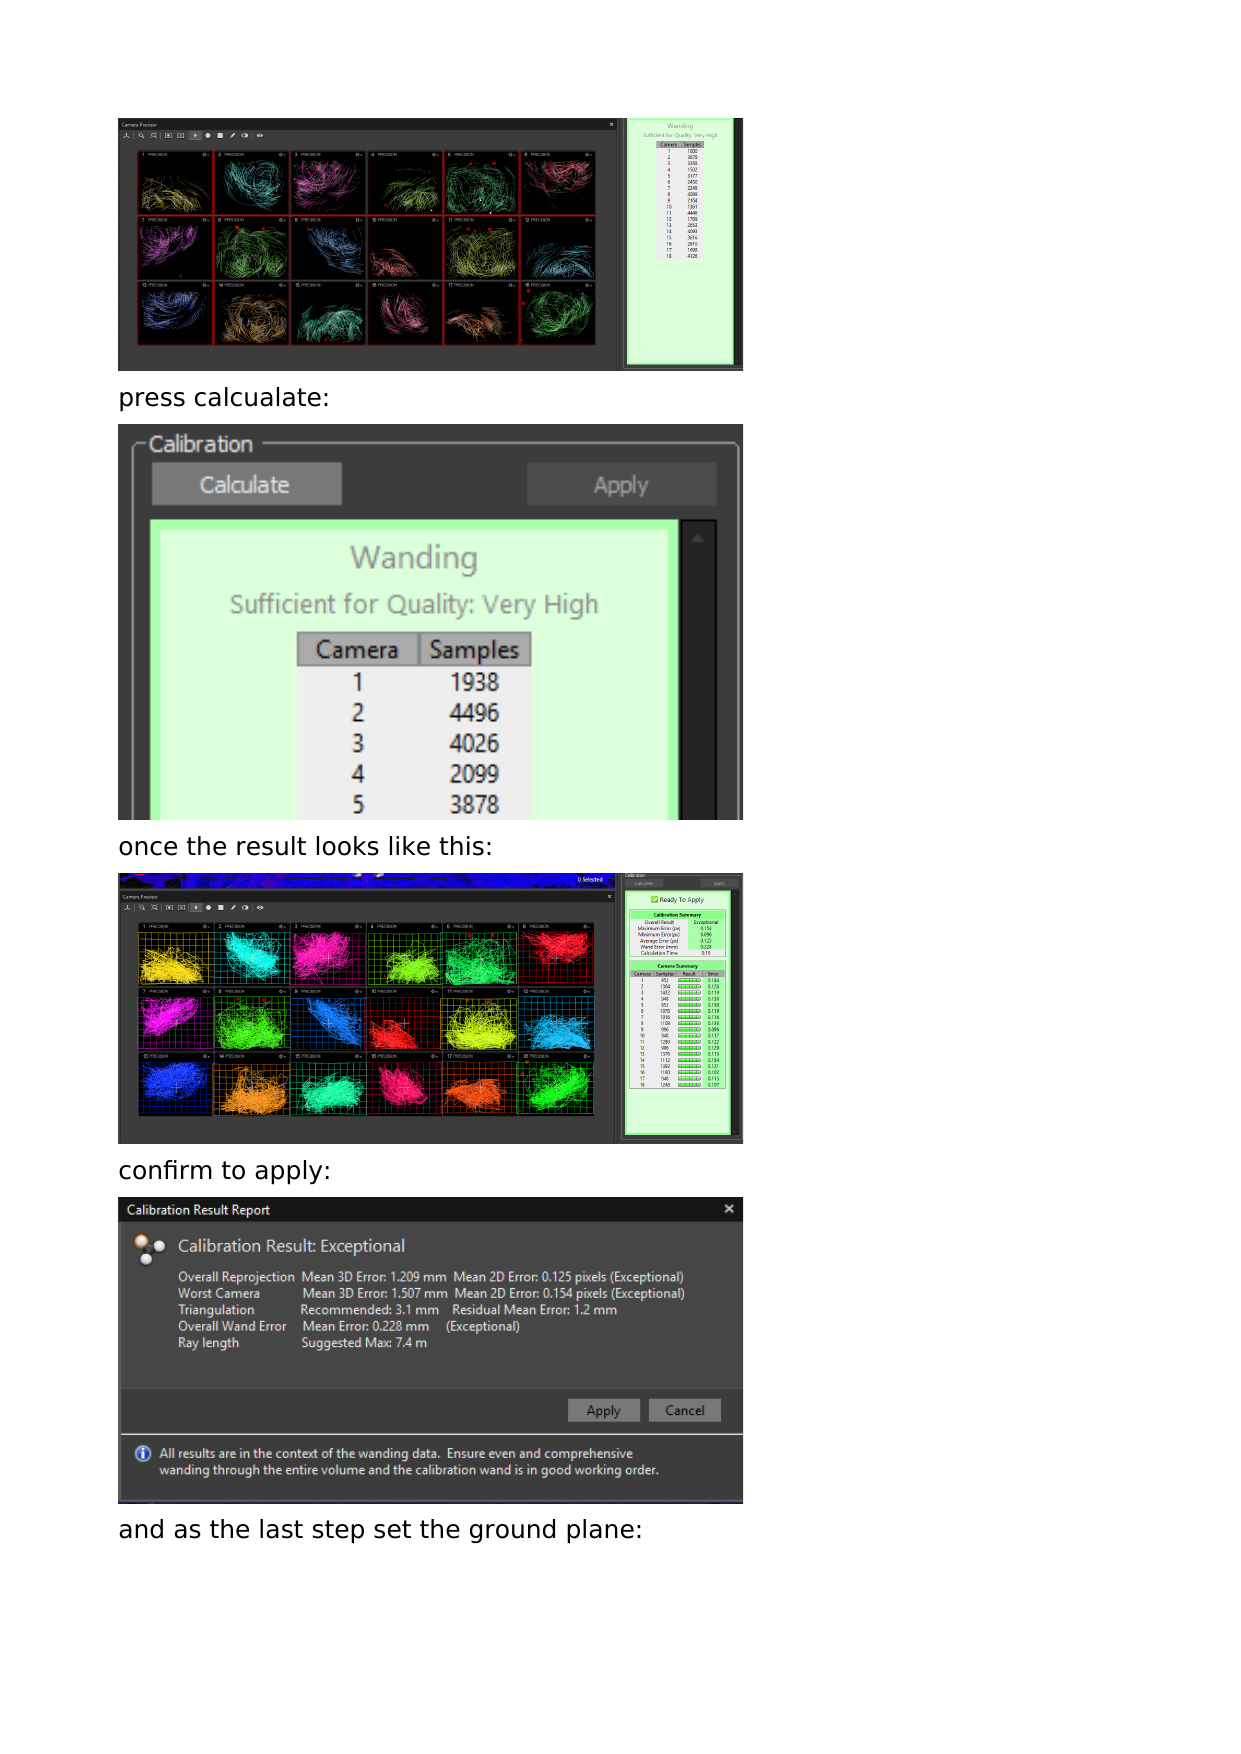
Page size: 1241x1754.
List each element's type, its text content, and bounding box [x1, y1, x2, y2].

text once the result looks like this: [118, 832, 1122, 861]
text confirm to apply: [118, 1156, 1122, 1185]
picture [118, 118, 744, 371]
text press calcualate: [118, 383, 1122, 412]
picture [118, 873, 744, 1144]
picture [118, 1197, 744, 1504]
text and as the last step set the ground plane: [118, 1516, 1122, 1545]
picture [118, 424, 744, 820]
